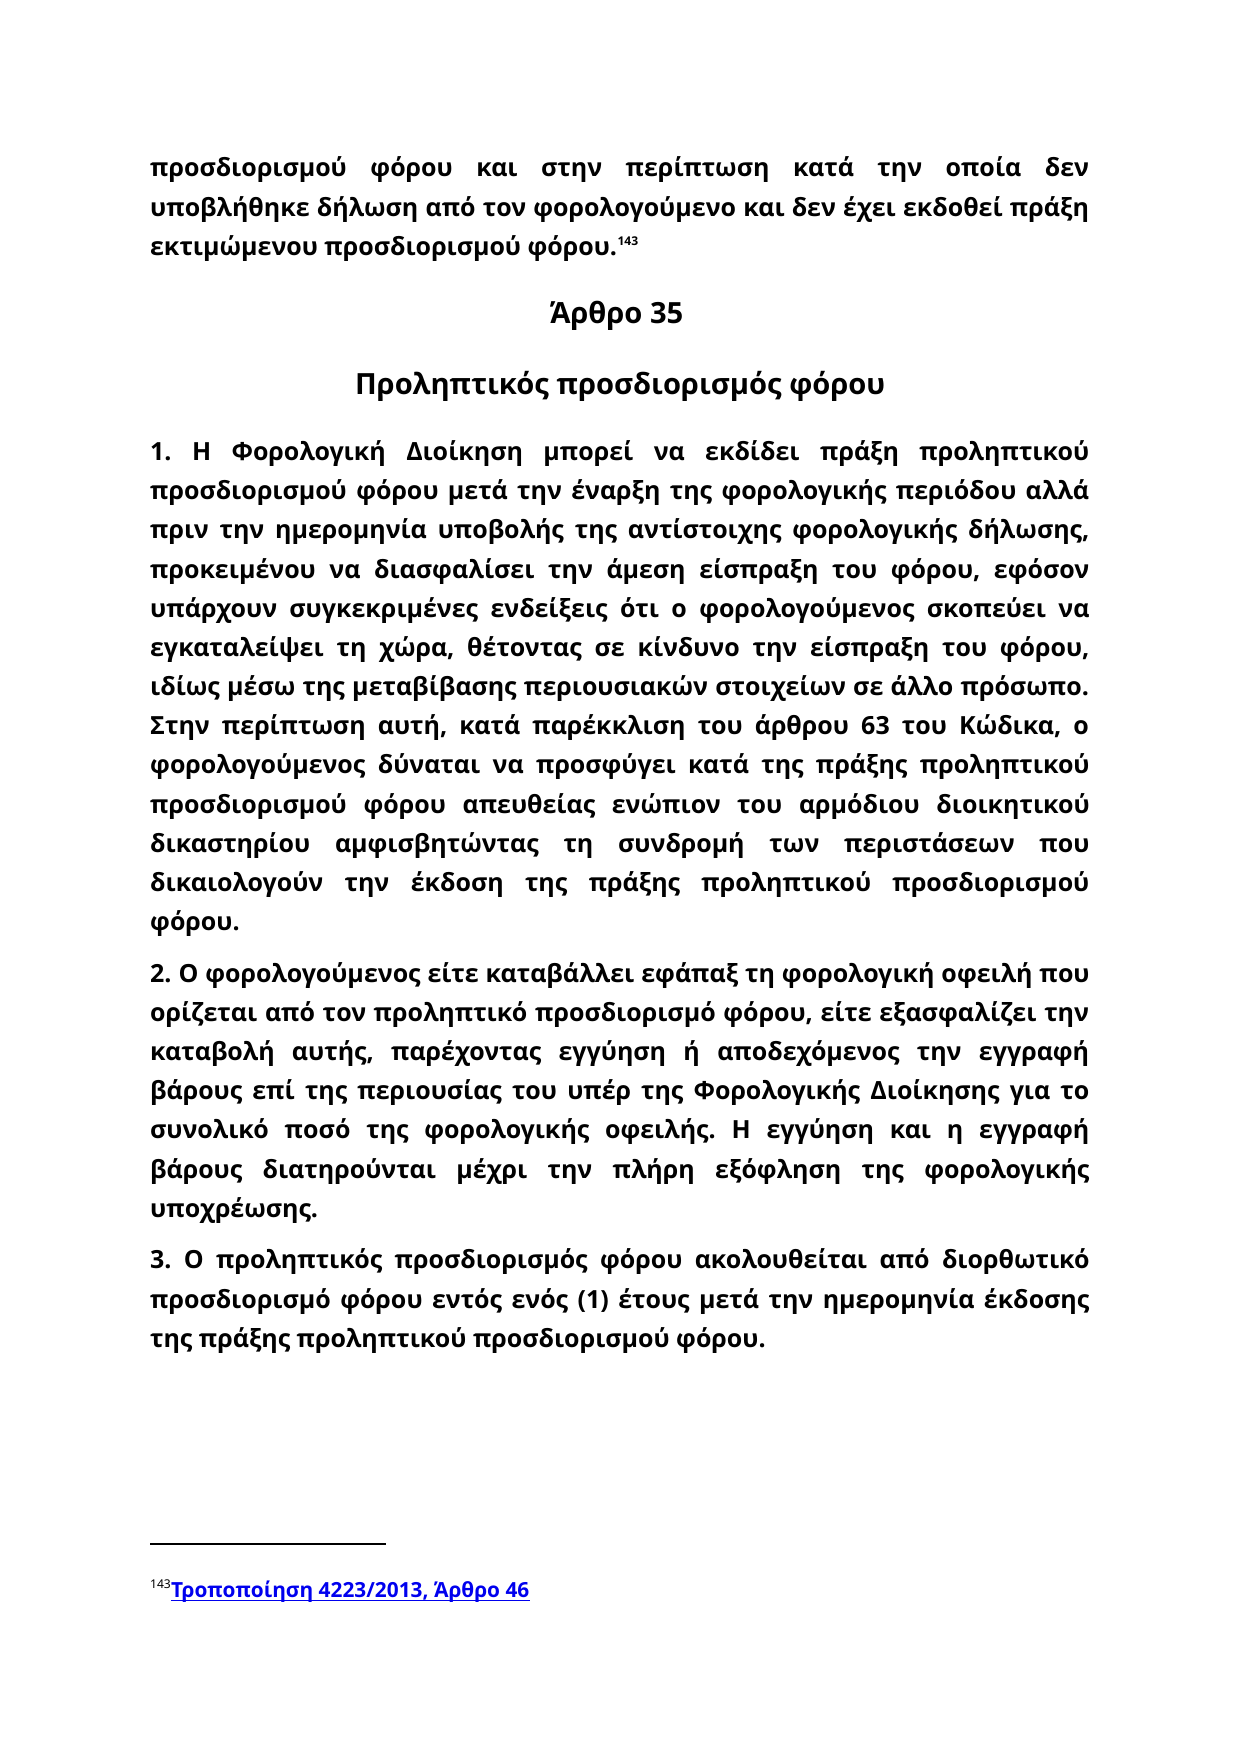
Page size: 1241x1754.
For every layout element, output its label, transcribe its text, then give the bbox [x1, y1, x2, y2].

text προσδιορισμού φόρου και στην περίπτωση κατά την οποία δεν υποβλήθηκε δήλωση από τον φορολογούμενο και δεν έχει εκδοθεί πράξη εκτιμώμενου προσδιορισμού φόρου. [150, 150, 1090, 262]
text 2. Ο φορολογούμενος είτε καταβάλλει εφάπαξ τη φορολογική οφειλή που ορίζεται από τον προληπτικό προσδιορισμό φόρου, είτε εξασφαλίζει την καταβολή αυτής, παρέχοντας εγγύηση ή αποδεχόμενος την εγγραφή βάρους επί της περιουσίας του υπέρ της Φορολογικής Διοίκησης για το συνολικό ποσό της φορολογικής οφειλής. Η εγγύηση και η εγγραφή βάρους διατηρούνται μέχρι την πλήρη εξόφληση της φορολογικής υποχρέωσης. [150, 955, 1090, 1224]
subtitle Προληπτικός προσδιορισμός φόρου [150, 363, 1090, 403]
subtitle Άρθρο 35 [150, 292, 1090, 332]
text Τροποποίηση 4223/2013, Άρθρο 46 [150, 1576, 1090, 1604]
text 1. Η Φορολογική Διοίκηση μπορεί να εκδίδει πράξη προληπτικού προσδιορισμού φόρου μετά την έναρξη της φορολογικής περιόδου αλλά πριν την ημερομηνία υποβολής της αντίστοιχης φορολογικής δήλωσης, προκειμένου να διασφαλίσει την άμεση είσπραξη του φόρου, εφόσον υπάρχουν συγκεκριμένες ενδείξεις ότι ο φορολογούμενος σκοπεύει να εγκαταλείψει τη χώρα, θέτοντας σε κίνδυνο την είσπραξη του φόρου, ιδίως μέσω της μεταβίβασης περιουσιακών στοιχείων σε άλλο πρόσωπο. Στην περίπτωση αυτή, κατά παρέκκλιση του άρθρου 63 του Κώδικα, ο φορολογούμενος δύναται να προσφύγει κατά της πράξης προληπτικού προσδιορισμού φόρου απευθείας ενώπιον του αρμόδιου διοικητικού δικαστηρίου αμφισβητώντας τη συνδρομή των περιστάσεων που δικαιολογούν την έκδοση της πράξης προληπτικού προσδιορισμού φόρου. [150, 434, 1090, 938]
text 3. Ο προληπτικός προσδιορισμός φόρου ακολουθείται από διορθωτικό προσδιορισμό φόρου εντός ενός (1) έτους μετά την ημερομηνία έκδοσης της πράξης προληπτικού προσδιορισμού φόρου. [150, 1242, 1090, 1354]
